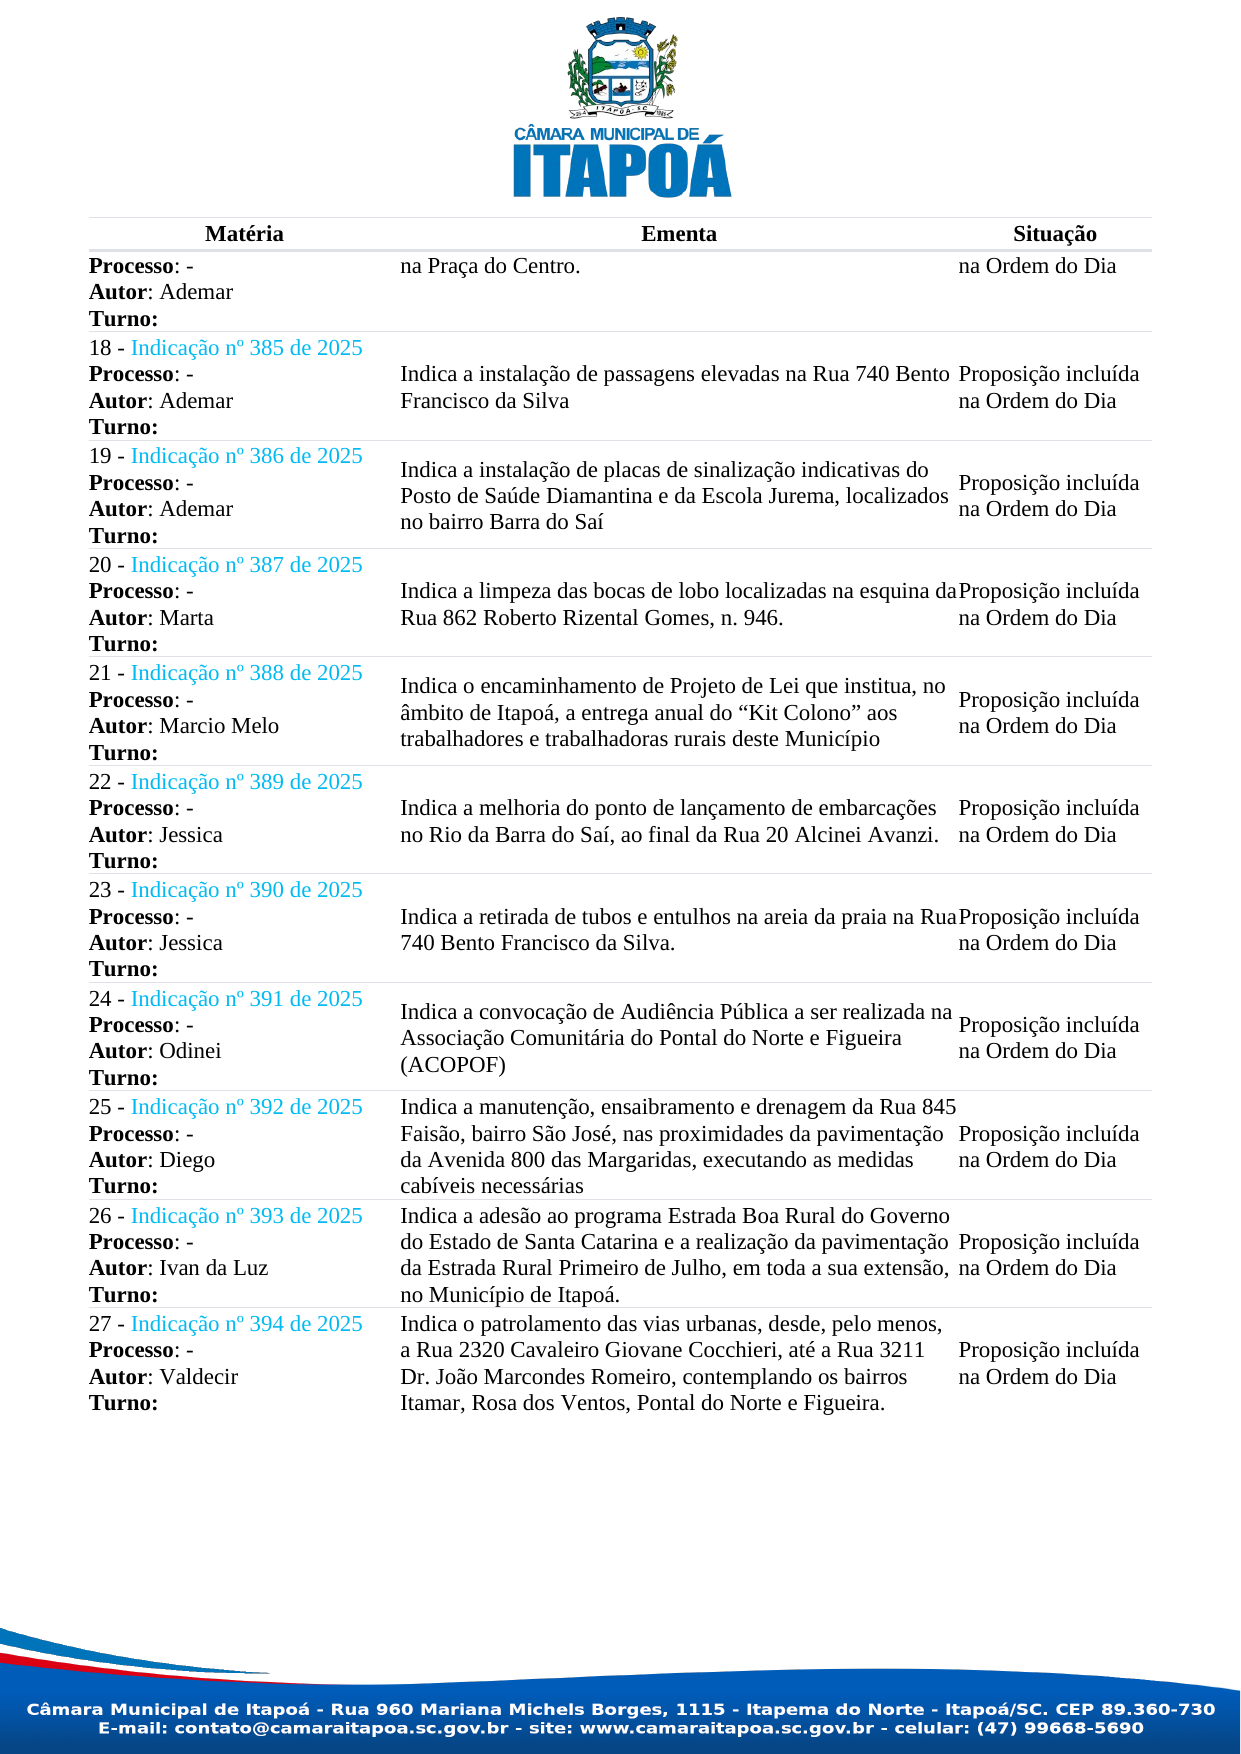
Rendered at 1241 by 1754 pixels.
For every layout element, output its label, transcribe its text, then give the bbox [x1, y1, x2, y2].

table_cell Indica o encaminhamento de Projeto de Lei que institua, no âmbito de Itapoá, a entrega anual do “Kit Colono” aos trabalhadores e trabalhadoras rurais deste Município [400, 657, 958, 765]
table_cell Indica a manutenção, ensaibramento e drenagem da Rua 845 Faisão, bairro São José, nas proximidades da pavimentação da Avenida 800 das Margaridas, executando as medidas cabíveis necessárias [400, 1091, 958, 1199]
table_cell na Ordem do Dia [958, 252, 1152, 331]
table_cell 25 - Indicação nº 392 de 2025 Processo: - Autor: Diego Turno: [89, 1091, 400, 1199]
table_cell Indica a convocação de Audiência Pública a ser realizada na Associação Comunitária do Pontal do Norte e Figueira (ACOPOF) [400, 983, 958, 1090]
table_header Situação [958, 218, 1152, 249]
table_cell Proposição incluída na Ordem do Dia [958, 332, 1152, 439]
table_cell Indica a melhoria do ponto de lançamento de embarcações no Rio da Barra do Saí, ao final da Rua 20 Alcinei Avanzi. [400, 766, 958, 873]
table_cell Processo: - Autor: Ademar Turno: [89, 252, 400, 331]
table_cell Proposição incluída na Ordem do Dia [958, 549, 1152, 656]
table_cell 19 - Indicação nº 386 de 2025 Processo: - Autor: Ademar Turno: [89, 441, 400, 548]
table_cell 24 - Indicação nº 391 de 2025 Processo: - Autor: Odinei Turno: [89, 983, 400, 1090]
table_cell Indica o patrolamento das vias urbanas, desde, pelo menos, a Rua 2320 Cavaleiro Giovane Cocchieri, até a Rua 3211 Dr. João Marcondes Romeiro, contemplando os bairros Itamar, Rosa dos Ventos, Pontal do Norte e Figueira. [400, 1308, 958, 1416]
table_header Matéria [89, 218, 400, 249]
table_cell Proposição incluída na Ordem do Dia [958, 657, 1152, 765]
table_cell Proposição incluída na Ordem do Dia [958, 1200, 1152, 1307]
table_cell Indica a retirada de tubos e entulhos na areia da praia na Rua 740 Bento Francisco da Silva. [400, 874, 958, 982]
table_cell Proposição incluída na Ordem do Dia [958, 1308, 1152, 1416]
table_cell 27 - Indicação nº 394 de 2025 Processo: - Autor: Valdecir Turno: [89, 1308, 400, 1416]
table_cell Proposição incluída na Ordem do Dia [958, 983, 1152, 1090]
table_cell Indica a instalação de passagens elevadas na Rua 740 Bento Francisco da Silva [400, 332, 958, 439]
table_cell 21 - Indicação nº 388 de 2025 Processo: - Autor: Marcio Melo Turno: [89, 657, 400, 765]
table_cell Proposição incluída na Ordem do Dia [958, 441, 1152, 548]
table_cell na Praça do Centro. [400, 252, 958, 331]
table_cell Proposição incluída na Ordem do Dia [958, 1091, 1152, 1199]
table_cell 22 - Indicação nº 389 de 2025 Processo: - Autor: Jessica Turno: [89, 766, 400, 873]
picture [510, 14, 734, 198]
table_cell 20 - Indicação nº 387 de 2025 Processo: - Autor: Marta Turno: [89, 549, 400, 656]
table_cell Proposição incluída na Ordem do Dia [958, 766, 1152, 873]
table_cell Indica a adesão ao programa Estrada Boa Rural do Governo do Estado de Santa Catarina e a realização da pavimentação da Estrada Rural Primeiro de Julho, em toda a sua extensão, no Município de Itapoá. [400, 1200, 958, 1307]
table_cell Indica a limpeza das bocas de lobo localizadas na esquina da Rua 862 Roberto Rizental Gomes, n. 946. [400, 549, 958, 656]
table_cell Proposição incluída na Ordem do Dia [958, 874, 1152, 982]
table_cell 26 - Indicação nº 393 de 2025 Processo: - Autor: Ivan da Luz Turno: [89, 1200, 400, 1307]
table_header Ementa [400, 218, 958, 249]
picture [0, 1628, 1241, 1754]
table_cell 23 - Indicação nº 390 de 2025 Processo: - Autor: Jessica Turno: [89, 874, 400, 982]
table_cell 18 - Indicação nº 385 de 2025 Processo: - Autor: Ademar Turno: [89, 332, 400, 439]
table_cell Indica a instalação de placas de sinalização indicativas do Posto de Saúde Diamantina e da Escola Jurema, localizados no bairro Barra do Saí [400, 441, 958, 548]
